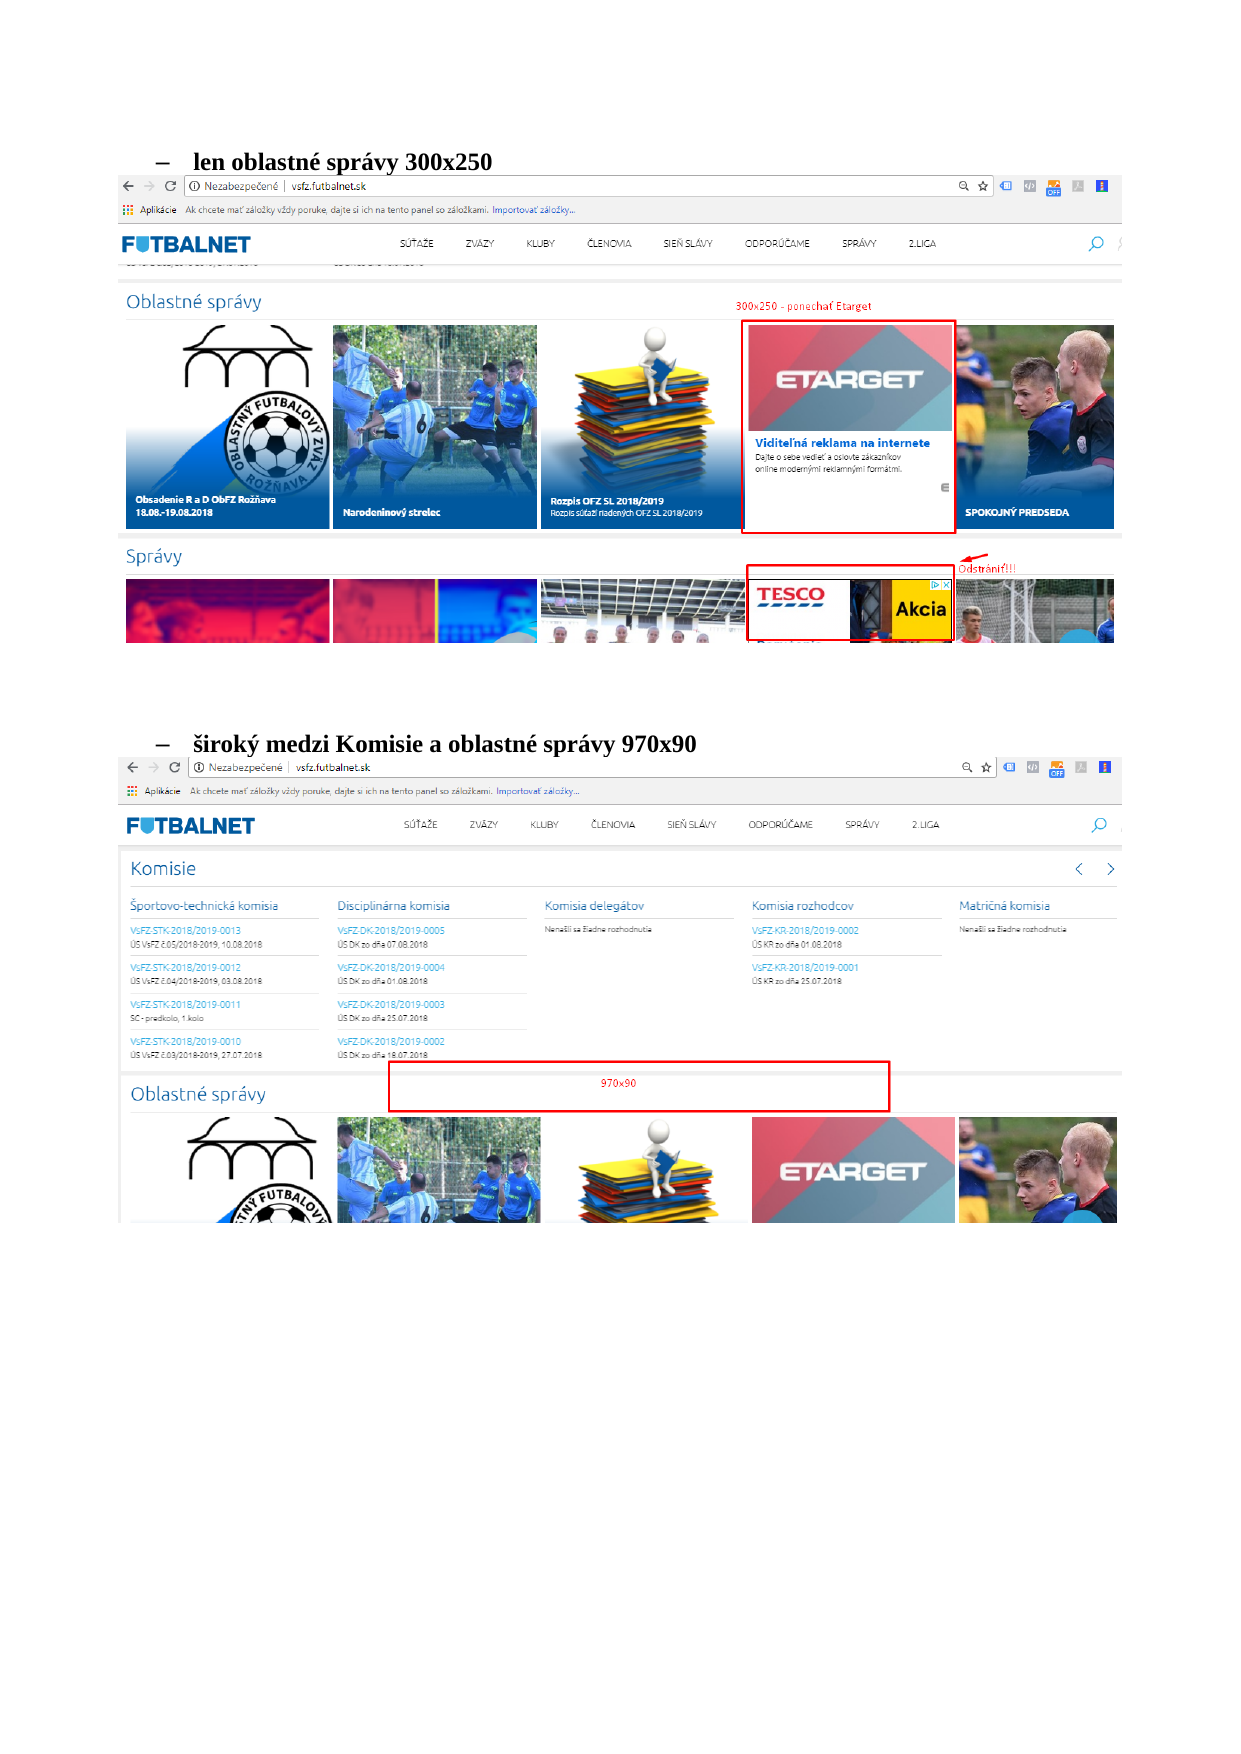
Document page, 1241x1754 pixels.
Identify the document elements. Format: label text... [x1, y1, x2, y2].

list len oblastné správy 300x250 [156, 147, 1122, 175]
picture [118, 757, 1122, 1223]
picture [118, 175, 1122, 643]
list široký medzi Komisie a oblastné správy 970x90 [156, 729, 1122, 757]
